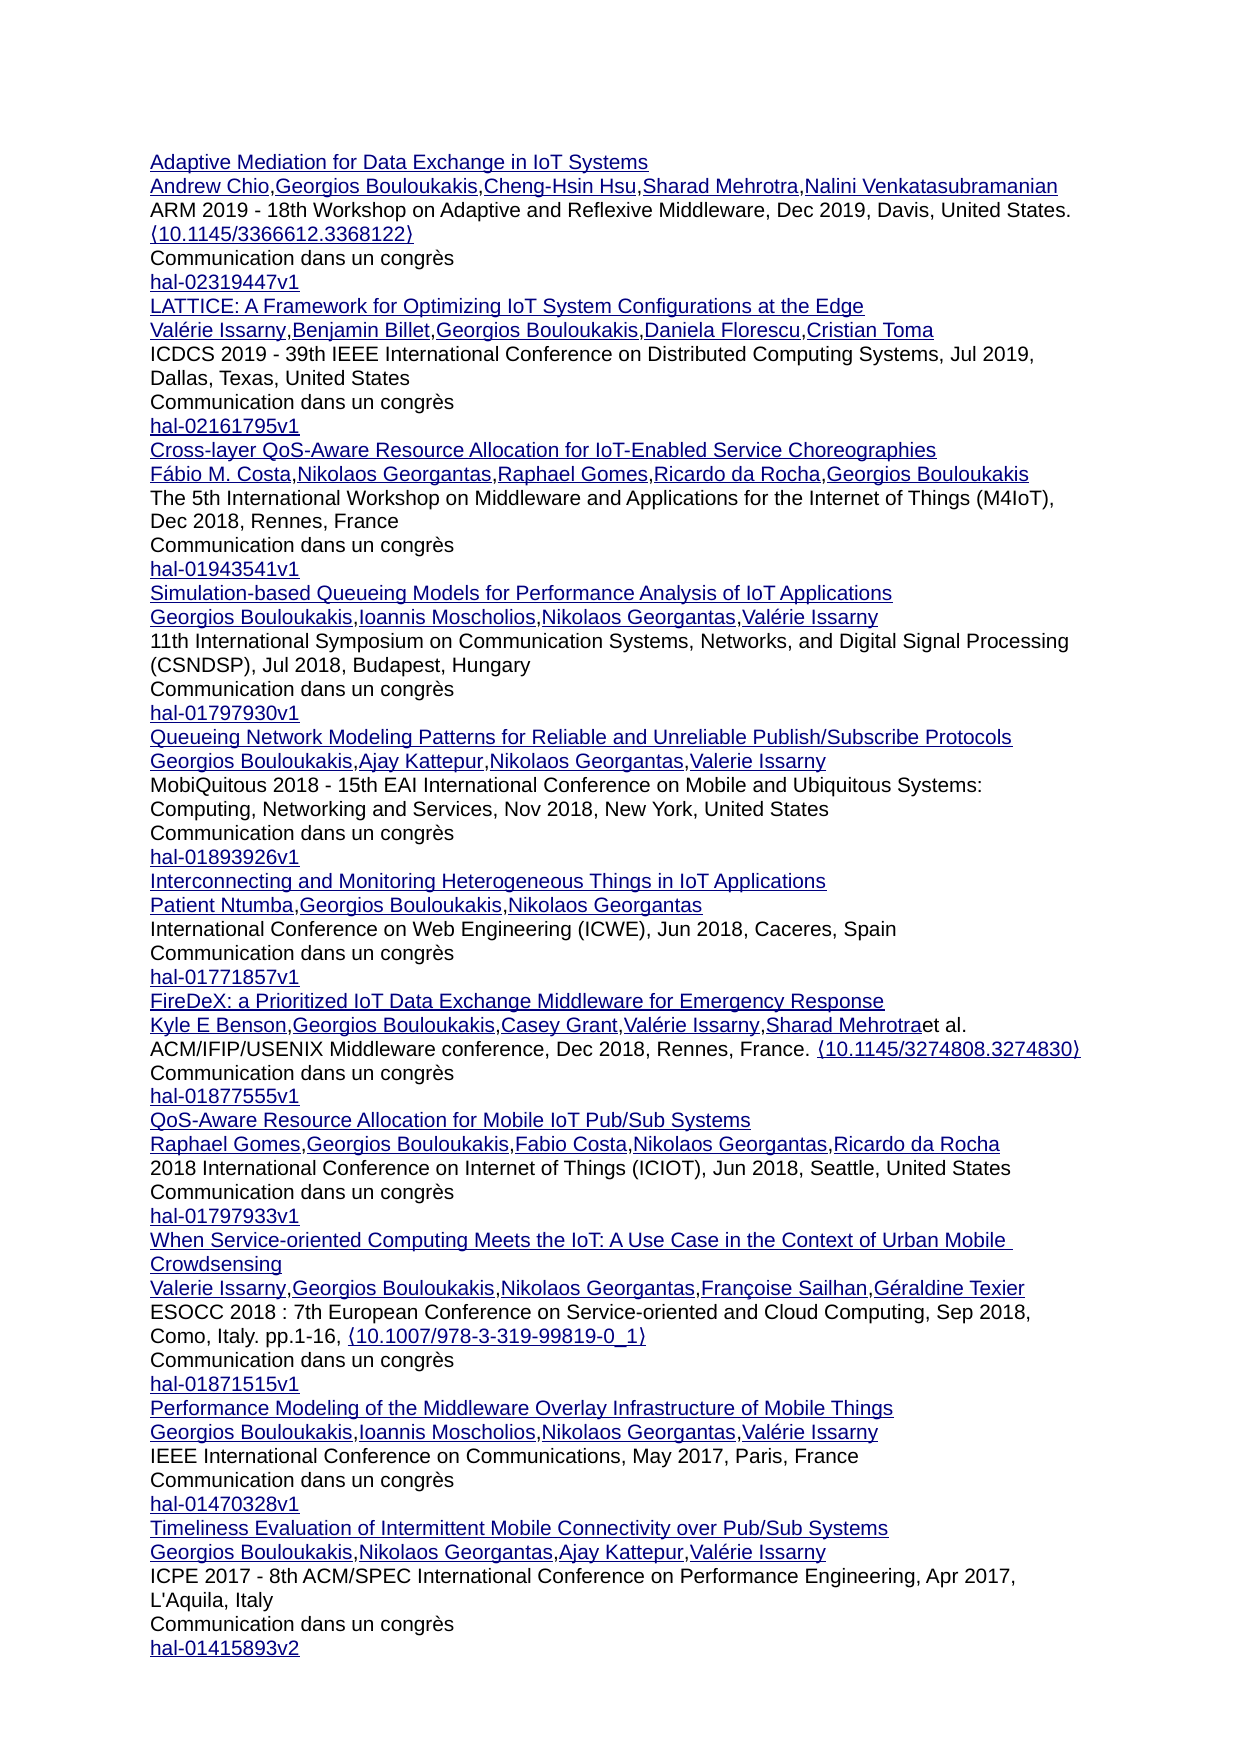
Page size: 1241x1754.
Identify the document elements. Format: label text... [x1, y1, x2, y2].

table_cell LATTICE: A Framework for Optimizing IoT System Configurations at the Edge Valérie Issarny,Benjamin Billet,Georgios Bouloukakis,Daniela Florescu,Cristian Toma ICDCS 2019 - 39th IEEE International Conference on Distributed Computing Systems, Jul 2019, Dallas, Texas, United States Communication dans un congrès hal-02161795v1 [150, 294, 1090, 437]
table_cell Queueing Network Modeling Patterns for Reliable and Unreliable Publish/Subscribe Protocols Georgios Bouloukakis,Ajay Kattepur,Nikolaos Georgantas,Valerie Issarny MobiQuitous 2018 - 15th EAI International Conference on Mobile and Ubiquitous Systems: Computing, Networking and Services, Nov 2018, New York, United States Communication dans un congrès hal-01893926v1 [150, 725, 1090, 869]
table_cell QoS-Aware Resource Allocation for Mobile IoT Pub/Sub Systems Raphael Gomes,Georgios Bouloukakis,Fabio Costa,Nikolaos Georgantas,Ricardo da Rocha 2018 International Conference on Internet of Things (ICIOT), Jun 2018, Seattle, United States Communication dans un congrès hal-01797933v1 [150, 1108, 1090, 1228]
table_cell When Service-oriented Computing Meets the IoT: A Use Case in the Context of Urban Mobile Crowdsensing Valerie Issarny,Georgios Bouloukakis,Nikolaos Georgantas,Françoise Sailhan,Géraldine Texier ESOCC 2018 : 7th European Conference on Service-oriented and Cloud Computing, Sep 2018, Como, Italy. pp.1-16, ⟨10.1007/978-3-319-99819-0_1⟩ Communication dans un congrès hal-01871515v1 [150, 1228, 1090, 1396]
table_cell Cross-layer QoS-Aware Resource Allocation for IoT-Enabled Service Choreographies Fábio M. Costa,Nikolaos Georgantas,Raphael Gomes,Ricardo da Rocha,Georgios Bouloukakis The 5th International Workshop on Middleware and Applications for the Internet of Things (M4IoT), Dec 2018, Rennes, France Communication dans un congrès hal-01943541v1 [150, 438, 1090, 581]
table_cell Timeliness Evaluation of Intermittent Mobile Connectivity over Pub/Sub Systems Georgios Bouloukakis,Nikolaos Georgantas,Ajay Kattepur,Valérie Issarny ICPE 2017 - 8th ACM/SPEC International Conference on Performance Engineering, Apr 2017, L'Aquila, Italy Communication dans un congrès hal-01415893v2 [150, 1516, 1090, 1659]
table_cell Performance Modeling of the Middleware Overlay Infrastructure of Mobile Things Georgios Bouloukakis,Ioannis Moscholios,Nikolaos Georgantas,Valérie Issarny IEEE International Conference on Communications, May 2017, Paris, France Communication dans un congrès hal-01470328v1 [150, 1396, 1090, 1516]
table_cell Simulation-based Queueing Models for Performance Analysis of IoT Applications Georgios Bouloukakis,Ioannis Moscholios,Nikolaos Georgantas,Valérie Issarny 11th International Symposium on Communication Systems, Networks, and Digital Signal Processing (CSNDSP), Jul 2018, Budapest, Hungary Communication dans un congrès hal-01797930v1 [150, 581, 1090, 725]
table_cell Interconnecting and Monitoring Heterogeneous Things in IoT Applications Patient Ntumba,Georgios Bouloukakis,Nikolaos Georgantas International Conference on Web Engineering (ICWE), Jun 2018, Caceres, Spain Communication dans un congrès hal-01771857v1 [150, 869, 1090, 988]
table_cell FireDeX: a Prioritized IoT Data Exchange Middleware for Emergency Response Kyle E Benson,Georgios Bouloukakis,Casey Grant,Valérie Issarny,Sharad Mehrotraet al. ACM/IFIP/USENIX Middleware conference, Dec 2018, Rennes, France. ⟨10.1145/3274808.3274830⟩ Communication dans un congrès hal-01877555v1 [150, 989, 1090, 1108]
table_cell Adaptive Mediation for Data Exchange in IoT Systems Andrew Chio,Georgios Bouloukakis,Cheng-Hsin Hsu,Sharad Mehrotra,Nalini Venkatasubramanian ARM 2019 - 18th Workshop on Adaptive and Reflexive Middleware, Dec 2019, Davis, United States. ⟨10.1145/3366612.3368122⟩ Communication dans un congrès hal-02319447v1 [150, 150, 1090, 294]
